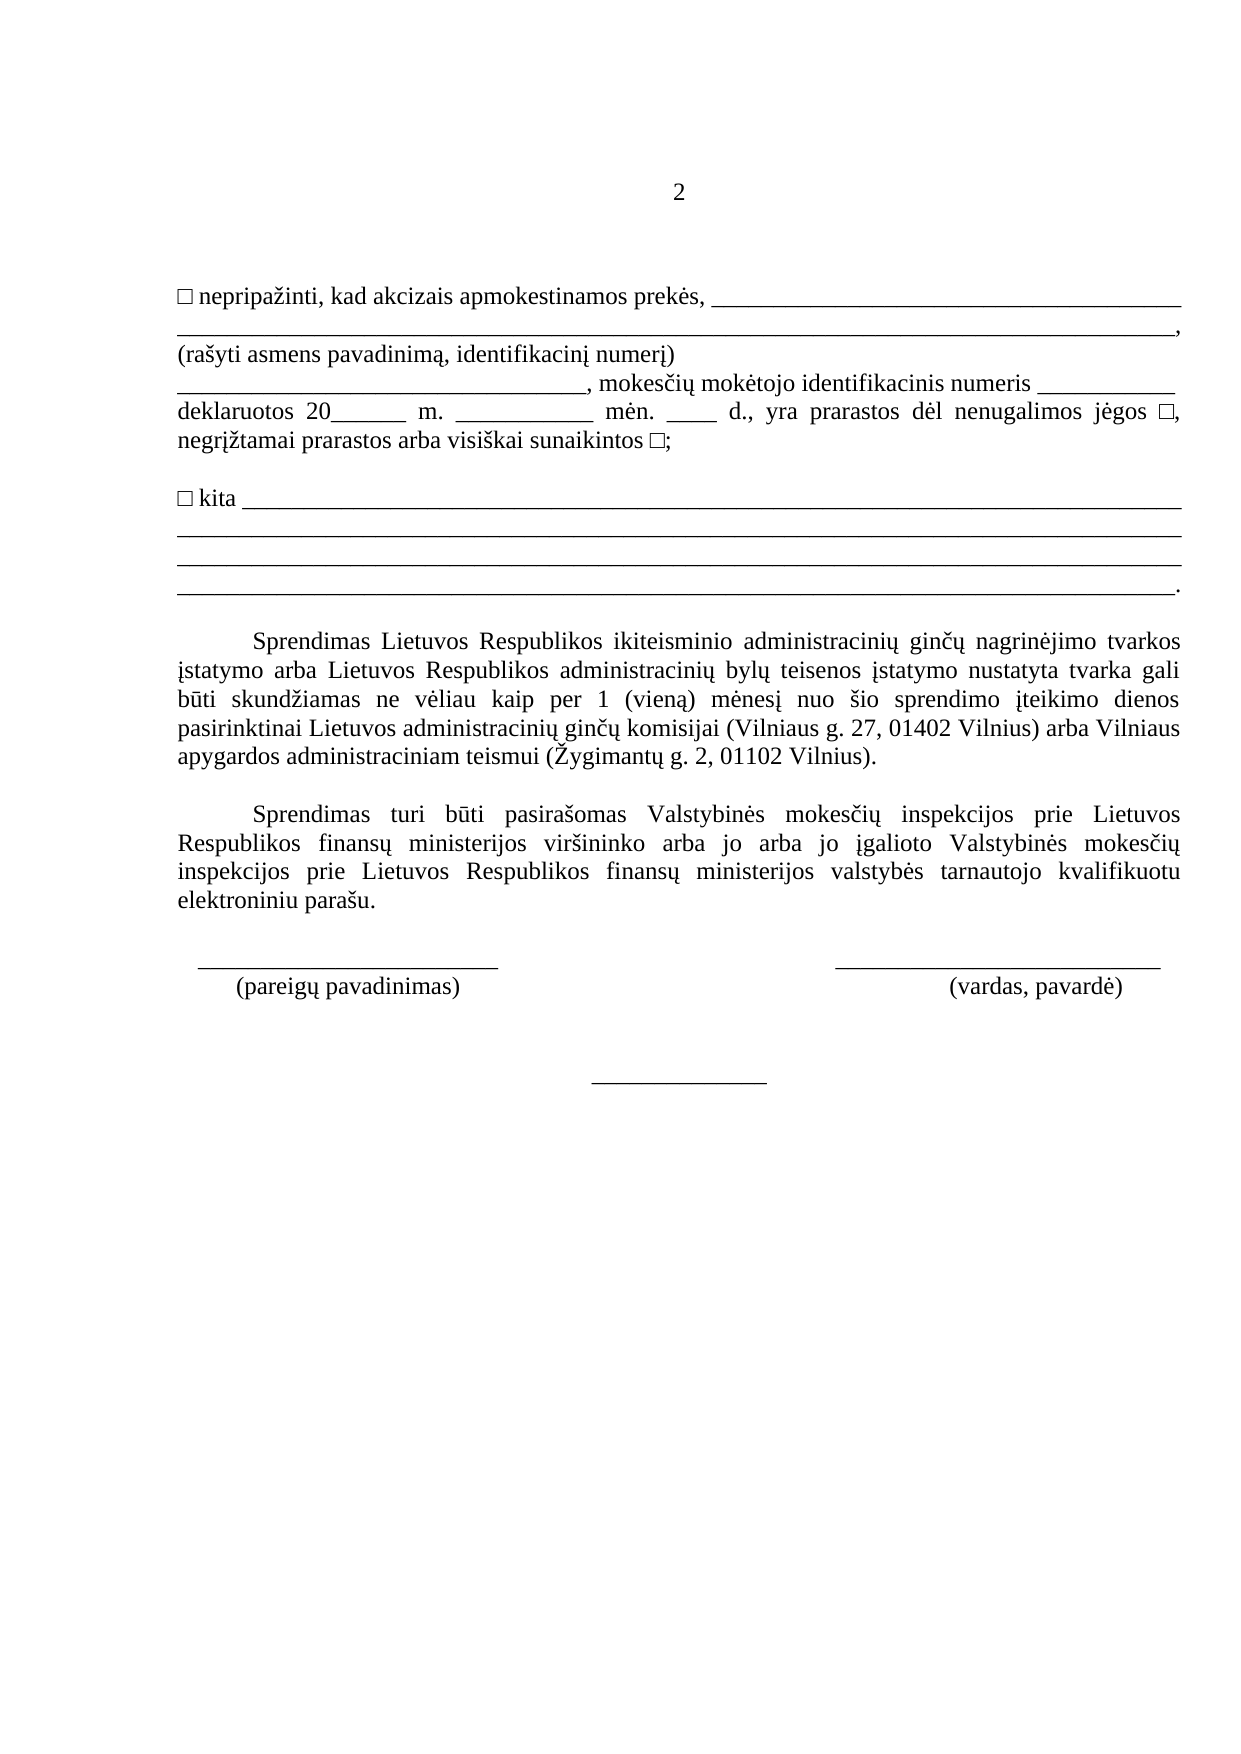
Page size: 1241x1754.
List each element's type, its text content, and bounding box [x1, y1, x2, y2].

text ______________ [177, 1058, 1181, 1086]
text Sprendimas Lietuvos Respublikos ikiteisminio administracinių ginčų nagrinėjimo tvarkos įstatymo arba Lietuvos Respublikos administracinių bylų teisenos įstatymo nustatyta tvarka gali būti skundžiamas ne vėliau kaip per 1 (vieną) mėnesį nuo šio sprendimo įteikimo dienos pasirinktinai Lietuvos administracinių ginčų komisijai (Vilniaus g. 27, 01402 Vilnius) arba Vilniaus apygardos administraciniam teismui (Žygimantų g. 2, 01102 Vilnius). [177, 626, 1181, 770]
text □ nepripažinti, kad akcizais apmokestinamos prekės, [177, 281, 1181, 310]
text , [177, 310, 1181, 339]
text Sprendimas turi būti pasirašomas Valstybinės mokesčių inspekcijos prie Lietuvos Respublikos finansų ministerijos viršininko arba jo arba jo įgalioto Valstybinės mokesčių inspekcijos prie Lietuvos Respublikos finansų ministerijos valstybės tarnautojo kvalifikuotu elektroniniu parašu. [177, 799, 1181, 914]
text ________________________ __________________________ [177, 943, 1181, 971]
text . [177, 569, 1181, 598]
text (rašyti asmens pavadinimą, identifikacinį numerį) [177, 339, 1181, 368]
text (pareigų pavadinimas) (vardas, pavardė) [177, 971, 1181, 1000]
text deklaruotos 20______ m. ___________ mėn. ____ d., yra prarastos dėl nenugalimos jėgos □, negrįžtamai prarastos arba visiškai sunaikintos □; [177, 396, 1181, 454]
text , mokesčių mokėtojo identifikacinis numeris ___________ [177, 368, 1181, 396]
text □ kita [177, 483, 1181, 511]
